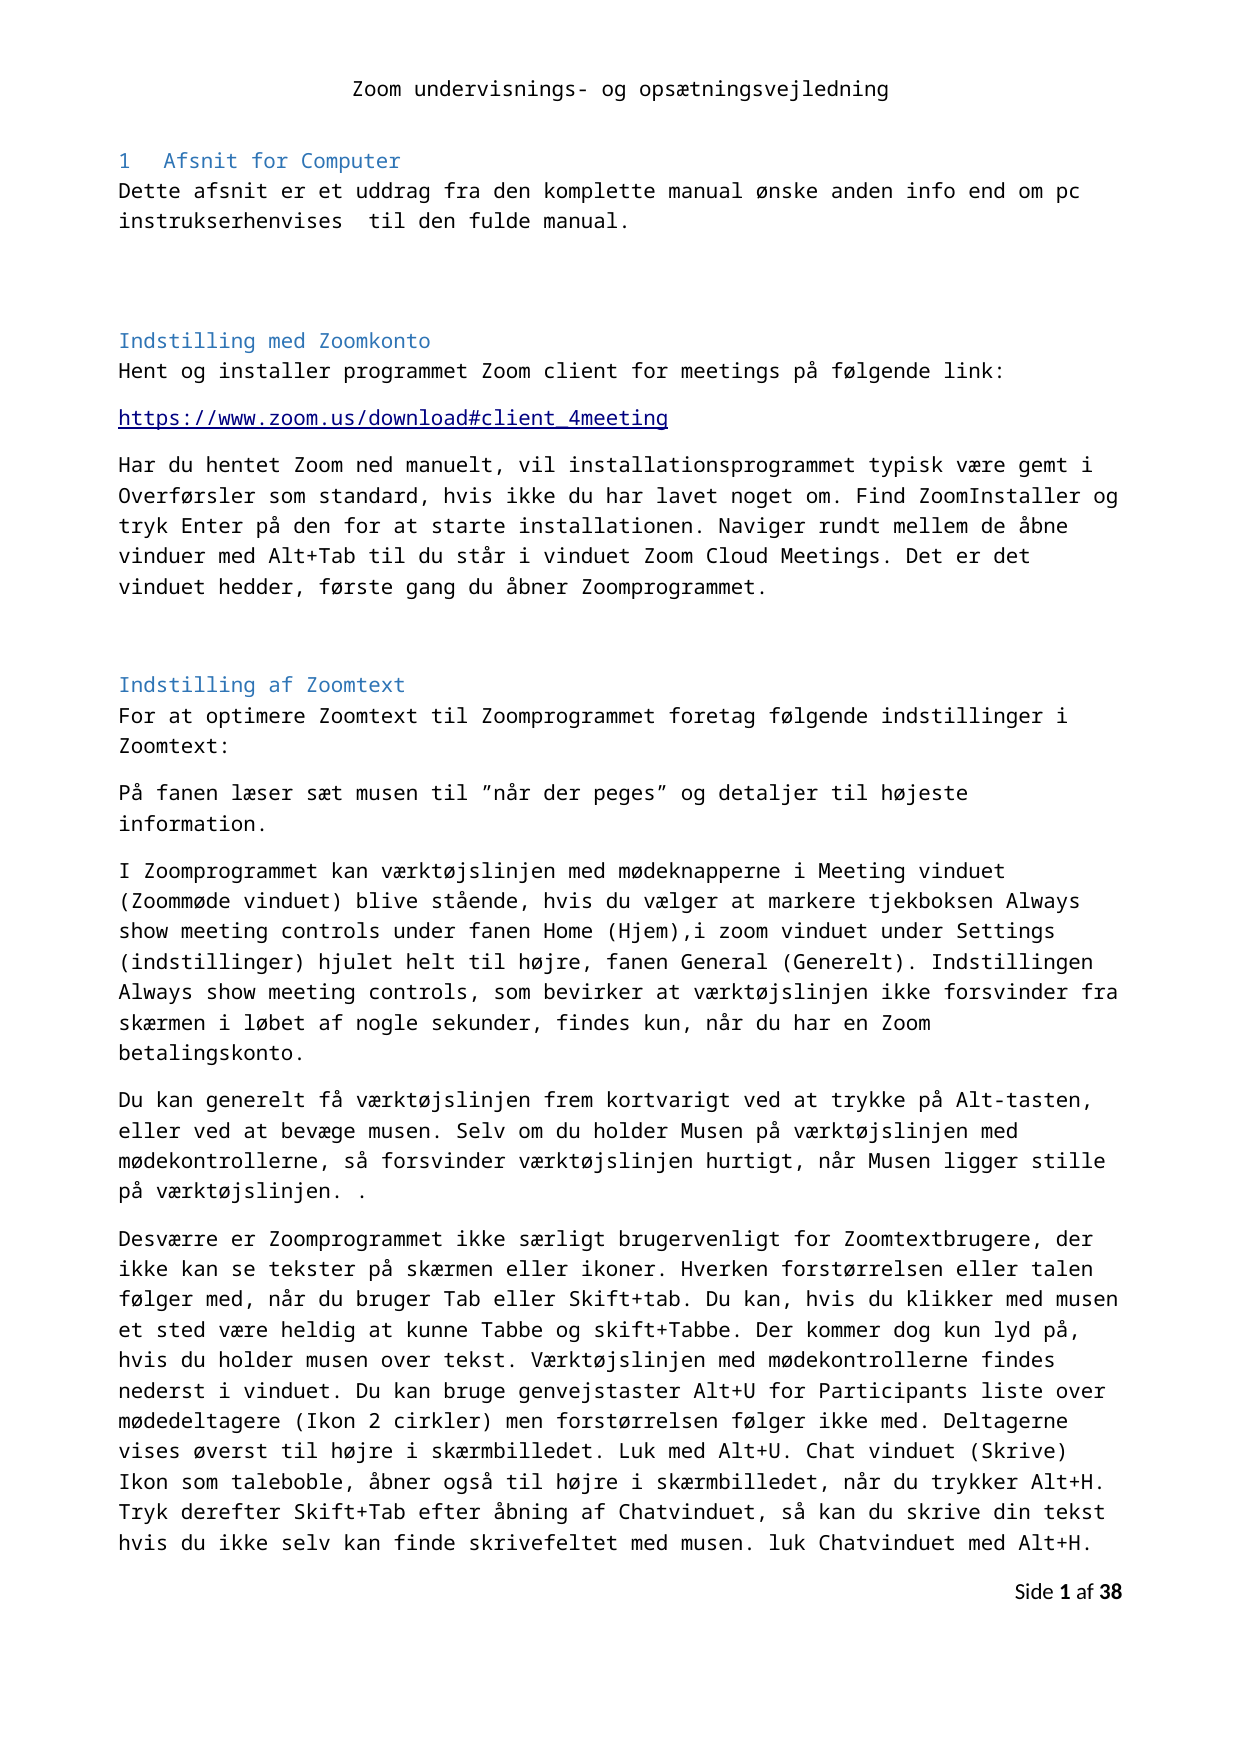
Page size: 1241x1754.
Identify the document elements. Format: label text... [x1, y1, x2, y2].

text Har du hentet Zoom ned manuelt, vil installationsprogrammet typisk være gemt i Overførsler som standard, hvis ikke du har lavet noget om. Find ZoomInstaller og tryk Enter på den for at starte installationen. Naviger rundt mellem de åbne vinduer med Alt+Tab til du står i vinduet Zoom Cloud Meetings. Det er det vinduet hedder, første gang du åbner Zoomprogrammet. [118, 450, 1122, 601]
subtitle Indstilling af Zoomtext [118, 670, 1122, 699]
subtitle Indstilling med Zoomkonto [118, 326, 1122, 354]
text Du kan generelt få værktøjslinjen frem kortvarigt ved at trykke på Alt-tasten, eller ved at bevæge musen. Selv om du holder Musen på værktøjslinjen med mødekontrollerne, så forsvinder værktøjslinjen hurtigt, når Musen ligger stille på værktøjslinjen. . [118, 1085, 1122, 1205]
subtitle Afsnit for Computer [118, 146, 1122, 174]
text https://www.zoom.us/download#client_4meeting [118, 403, 1122, 432]
text Zoom undervisnings- og opsætningsvejledning [118, 74, 1122, 102]
text I Zoomprogrammet kan værktøjslinjen med mødeknapperne i Meeting vinduet (Zoommøde vinduet) blive stående, hvis du vælger at markere tjekboksen Always show meeting controls under fanen Home (Hjem),i zoom vinduet under Settings (indstillinger) hjulet helt til højre, fanen General (Generelt). Indstillingen Always show meeting controls, som bevirker at værktøjslinjen ikke forsvinder fra skærmen i løbet af nogle sekunder, findes kun, når du har en Zoom betalingskonto. [118, 856, 1122, 1067]
text Hent og installer programmet Zoom client for meetings på følgende link: [118, 356, 1122, 385]
text På fanen læser sæt musen til ”når der peges” og detaljer til højeste information. [118, 778, 1122, 837]
text Dette afsnit er et uddrag fra den komplette manual ønske anden info end om pc instrukserhenvises til den fulde manual. [118, 176, 1122, 235]
text Desværre er Zoomprogrammet ikke særligt brugervenligt for Zoomtextbrugere, der ikke kan se tekster på skærmen eller ikoner. Hverken forstørrelsen eller talen følger med, når du bruger Tab eller Skift+tab. Du kan, hvis du klikker med musen et sted være heldig at kunne Tabbe og skift+Tabbe. Der kommer dog kun lyd på, hvis du holder musen over tekst. Værktøjslinjen med mødekontrollerne findes nederst i vinduet. Du kan bruge genvejstaster Alt+U for Participants liste over mødedeltagere (Ikon 2 cirkler) men forstørrelsen følger ikke med. Deltagerne vises øverst til højre i skærmbilledet. Luk med Alt+U. Chat vinduet (Skrive) Ikon som taleboble, åbner også til højre i skærmbilledet, når du trykker Alt+H. Tryk derefter Skift+Tab efter åbning af Chatvinduet, så kan du skrive din tekst hvis du ikke selv kan finde skrivefeltet med musen. luk Chatvinduet med Alt+H. [118, 1224, 1122, 1556]
text For at optimere Zoomtext til Zoomprogrammet foretag følgende indstillinger i Zoomtext: [118, 701, 1122, 760]
